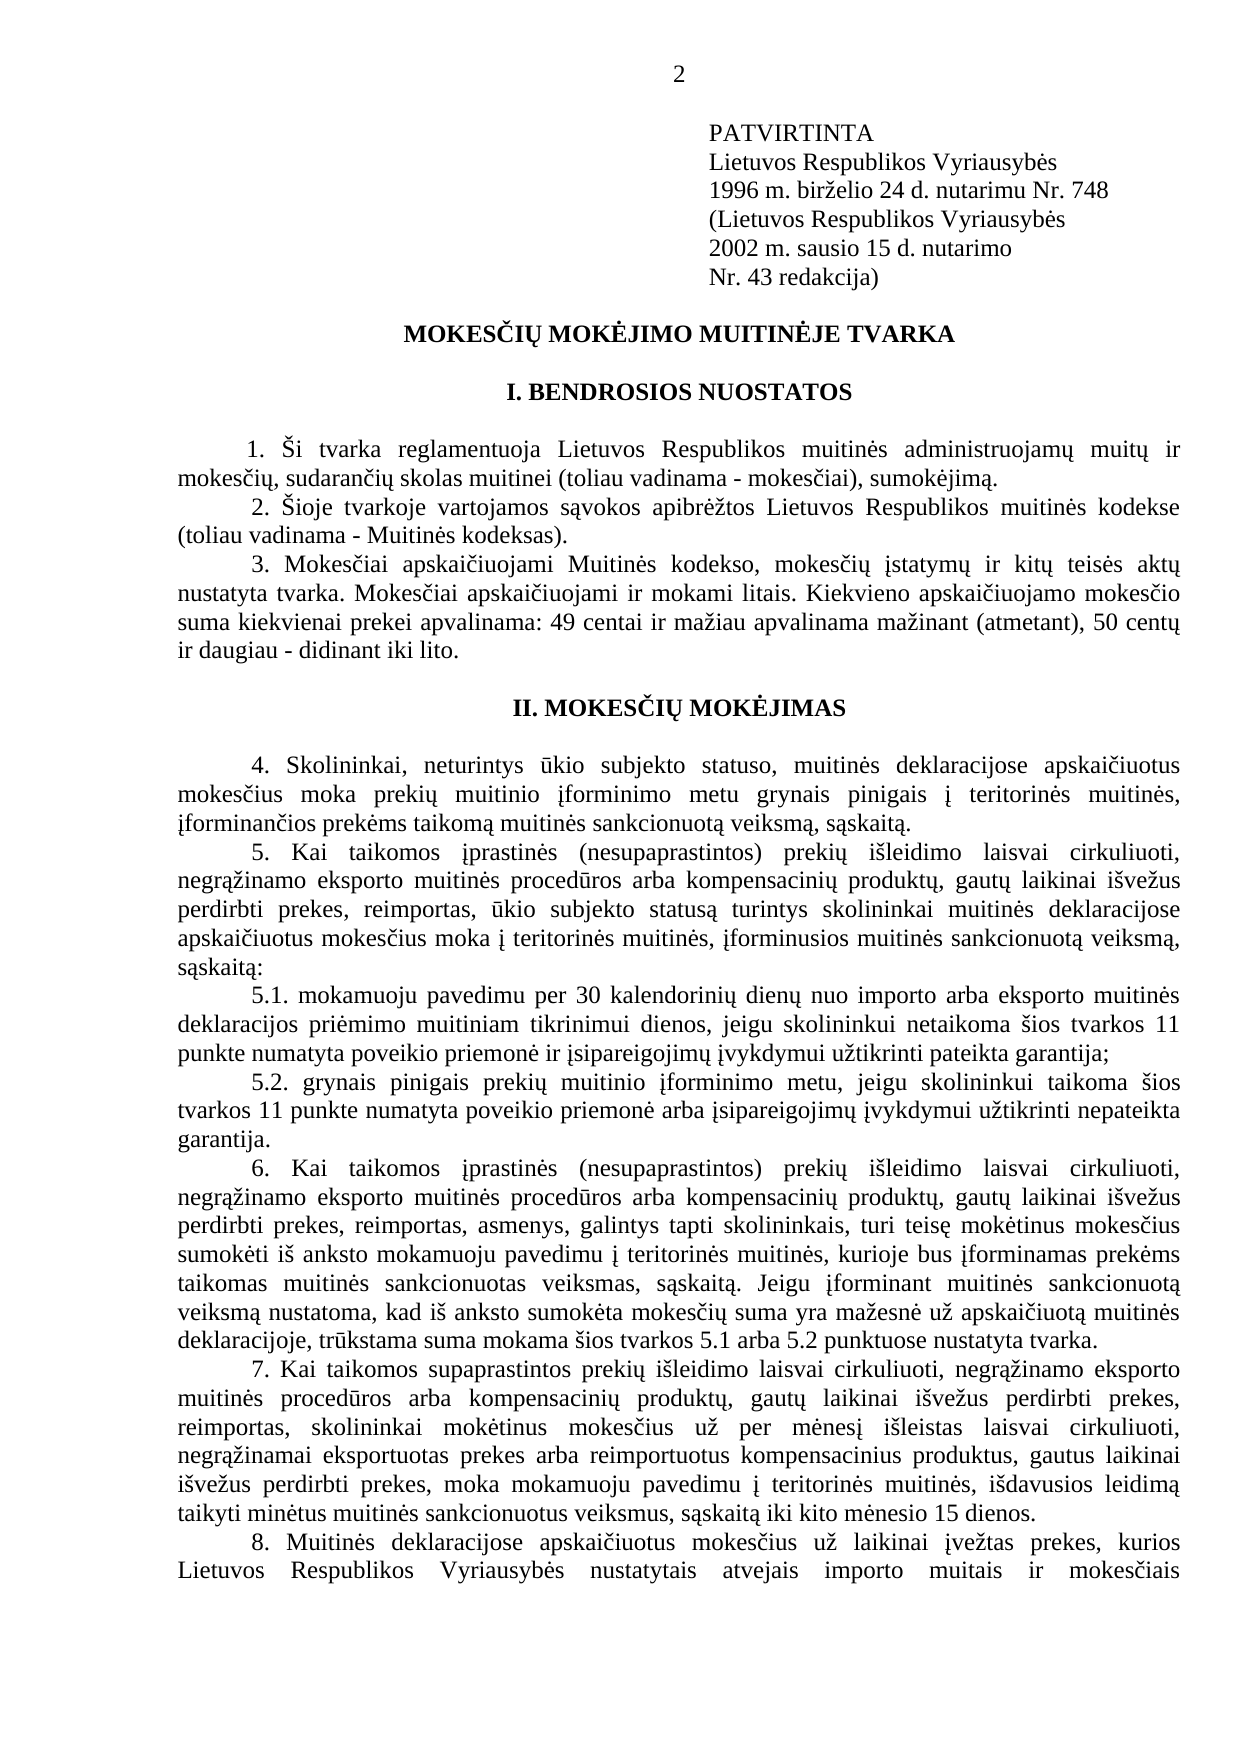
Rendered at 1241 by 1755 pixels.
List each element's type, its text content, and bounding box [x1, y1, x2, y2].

text 3. Mokesčiai apskaičiuojami Muitinės kodekso, mokesčių įstatymų ir kitų teisės aktų nustatyta tvarka. Mokesčiai apskaičiuojami ir mokami litais. Kiekvieno apskaičiuojamo mokesčio suma kiekvienai prekei apvalinama: 49 centai ir mažiau apvalinama mažinant (atmetant), 50 centų ir daugiau - didinant iki lito. [177, 549, 1181, 664]
text 2. Šioje tvarkoje vartojamos sąvokos apibrėžtos Lietuvos Respublikos muitinės kodekse (toliau vadinama - Muitinės kodeksas). [177, 492, 1181, 549]
text 5.2. grynais pinigais prekių muitinio įforminimo metu, jeigu skolininkui taikoma šios tvarkos 11 punkte numatyta poveikio priemonė arba įsipareigojimų įvykdymui užtikrinti nepateikta garantija. [177, 1067, 1181, 1153]
text Lietuvos Respublikos Vyriausybės [177, 147, 1181, 176]
text 1996 m. birželio 24 d. nutarimu Nr. 748 [177, 176, 1181, 204]
text (Lietuvos Respublikos Vyriausybės [177, 204, 1181, 233]
text I. BENDROSIOS NUOSTATOS [177, 377, 1181, 406]
text 2002 m. sausio 15 d. nutarimo [177, 233, 1181, 262]
text Nr. 43 redakcija) [177, 262, 1181, 291]
text PATVIRTINTA [709, 118, 1181, 147]
text 6. Kai taikomos įprastinės (nesupaprastintos) prekių išleidimo laisvai cirkuliuoti, negrąžinamo eksporto muitinės procedūros arba kompensacinių produktų, gautų laikinai išvežus perdirbti prekes, reimportas, asmenys, galintys tapti skolininkais, turi teisę mokėtinus mokesčius sumokėti iš anksto mokamuoju pavedimu į teritorinės muitinės, kurioje bus įforminamas prekėms taikomas muitinės sankcionuotas veiksmas, sąskaitą. Jeigu įforminant muitinės sankcionuotą veiksmą nustatoma, kad iš anksto sumokėta mokesčių suma yra mažesnė už apskaičiuotą muitinės deklaracijoje, trūkstama suma mokama šios tvarkos 5.1 arba 5.2 punktuose nustatyta tvarka. [177, 1153, 1181, 1354]
text 4. Skolininkai, neturintys ūkio subjekto statuso, muitinės deklaracijose apskaičiuotus mokesčius moka prekių muitinio įforminimo metu grynais pinigais į teritorinės muitinės, įforminančios prekėms taikomą muitinės sankcionuotą veiksmą, sąskaitą. [177, 751, 1181, 837]
text 5. Kai taikomos įprastinės (nesupaprastintos) prekių išleidimo laisvai cirkuliuoti, negrąžinamo eksporto muitinės procedūros arba kompensacinių produktų, gautų laikinai išvežus perdirbti prekes, reimportas, ūkio subjekto statusą turintys skolininkai muitinės deklaracijose apskaičiuotus mokesčius moka į teritorinės muitinės, įforminusios muitinės sankcionuotą veiksmą, sąskaitą: [177, 837, 1181, 981]
text II. MOKESČIŲ MOKĖJIMAS [177, 693, 1181, 722]
text 7. Kai taikomos supaprastintos prekių išleidimo laisvai cirkuliuoti, negrąžinamo eksporto muitinės procedūros arba kompensacinių produktų, gautų laikinai išvežus perdirbti prekes, reimportas, skolininkai mokėtinus mokesčius už per mėnesį išleistas laisvai cirkuliuoti, negrąžinamai eksportuotas prekes arba reimportuotus kompensacinius produktus, gautus laikinai išvežus perdirbti prekes, moka mokamuoju pavedimu į teritorinės muitinės, išdavusios leidimą taikyti minėtus muitinės sankcionuotus veiksmus, sąskaitą iki kito mėnesio 15 dienos. [177, 1354, 1181, 1527]
text 5.1. mokamuoju pavedimu per 30 kalendorinių dienų nuo importo arba eksporto muitinės deklaracijos priėmimo muitiniam tikrinimui dienos, jeigu skolininkui netaikoma šios tvarkos 11 punkte numatyta poveikio priemonė ir įsipareigojimų įvykdymui užtikrinti pateikta garantija; [177, 981, 1181, 1067]
text MOKESČIŲ MOKĖJIMO MUITINĖJE TVARKA [177, 319, 1181, 348]
text 1. Ši tvarka reglamentuoja Lietuvos Respublikos muitinės administruojamų muitų ir mokesčių, sudarančių skolas muitinei (toliau vadinama - mokesčiai), sumokėjimą. [177, 434, 1181, 492]
text 8. Muitinės deklaracijose apskaičiuotus mokesčius už laikinai įvežtas prekes, kurios Lietuvos Respublikos Vyriausybės nustatytais atvejais importo muitais ir mokesčiais [177, 1527, 1181, 1584]
